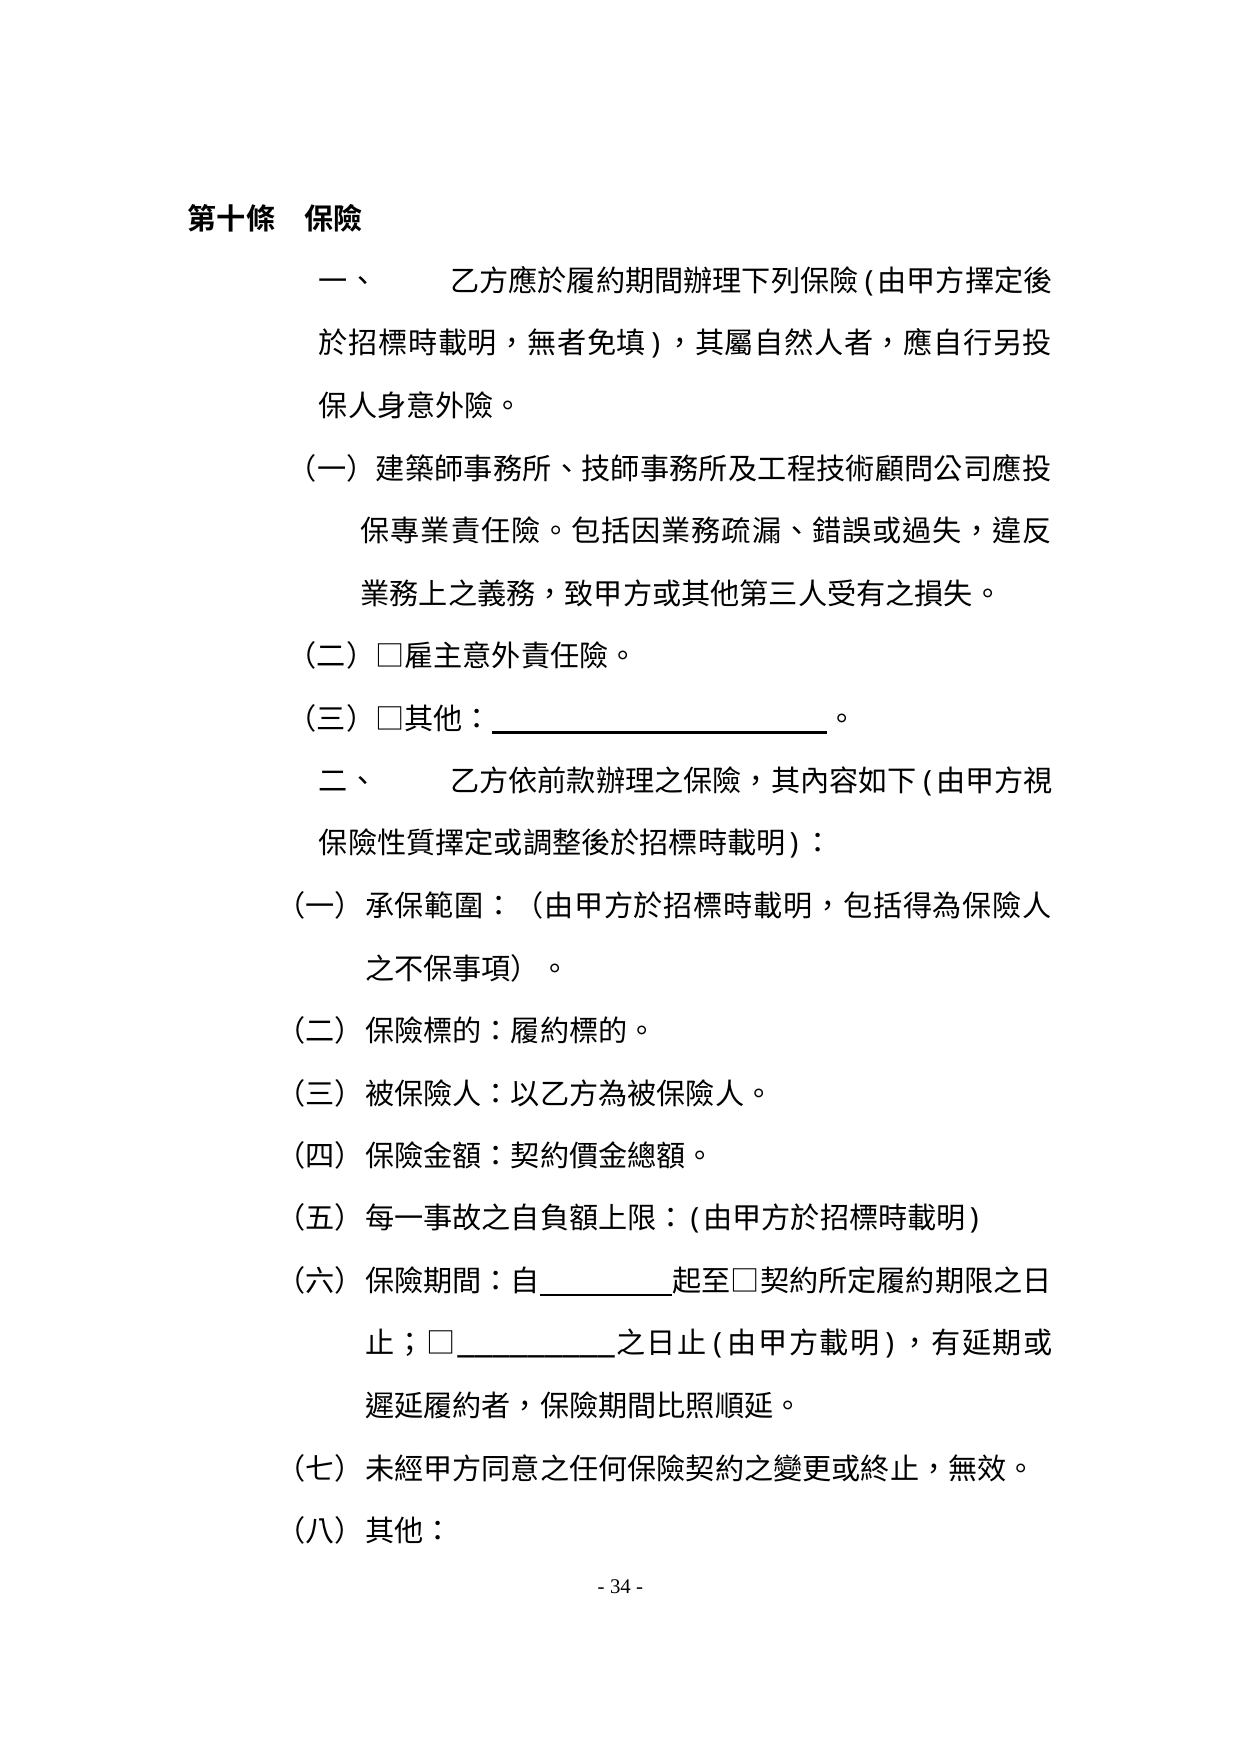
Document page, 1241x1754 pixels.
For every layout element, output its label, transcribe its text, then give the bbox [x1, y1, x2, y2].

list 保險期間：自 起至□契約所定履約期限之日止；□_________之日止(由甲方載明)，有延期或遲延履約者，保險期間比照順延。 [276, 1237, 1053, 1425]
list 每一事故之自負額上限：(由甲方於招標時載明) [276, 1175, 1053, 1237]
list 承保範圍：（由甲方於招標時載明，包括得為保險人之不保事項）。 [276, 862, 1053, 987]
list 未經甲方同意之任何保險契約之變更或終止，無效。 [276, 1425, 1053, 1487]
text （三）□其他： 。 [287, 675, 1053, 737]
list 保險金額：契約價金總額。 [276, 1112, 1053, 1175]
list 保險標的：履約標的。 [276, 987, 1053, 1050]
text （一）建築師事務所、技師事務所及工程技術顧問公司應投保專業責任險。包括因業務疏漏、錯誤或過失，違反業務上之義務，致甲方或其他第三人受有之損失。 [287, 425, 1053, 612]
text （二）□雇主意外責任險。 [287, 612, 1053, 675]
list 乙方依前款辦理之保險，其內容如下(由甲方視保險性質擇定或調整後於招標時載明)： [319, 737, 1053, 862]
list 乙方應於履約期間辦理下列保險(由甲方擇定後於招標時載明，無者免填)，其屬自然人者，應自行另投保人身意外險。 [319, 237, 1053, 425]
text 第十條 保險 [187, 175, 1053, 237]
list 被保險人：以乙方為被保險人。 [276, 1050, 1053, 1112]
list 其他： [276, 1487, 1053, 1550]
